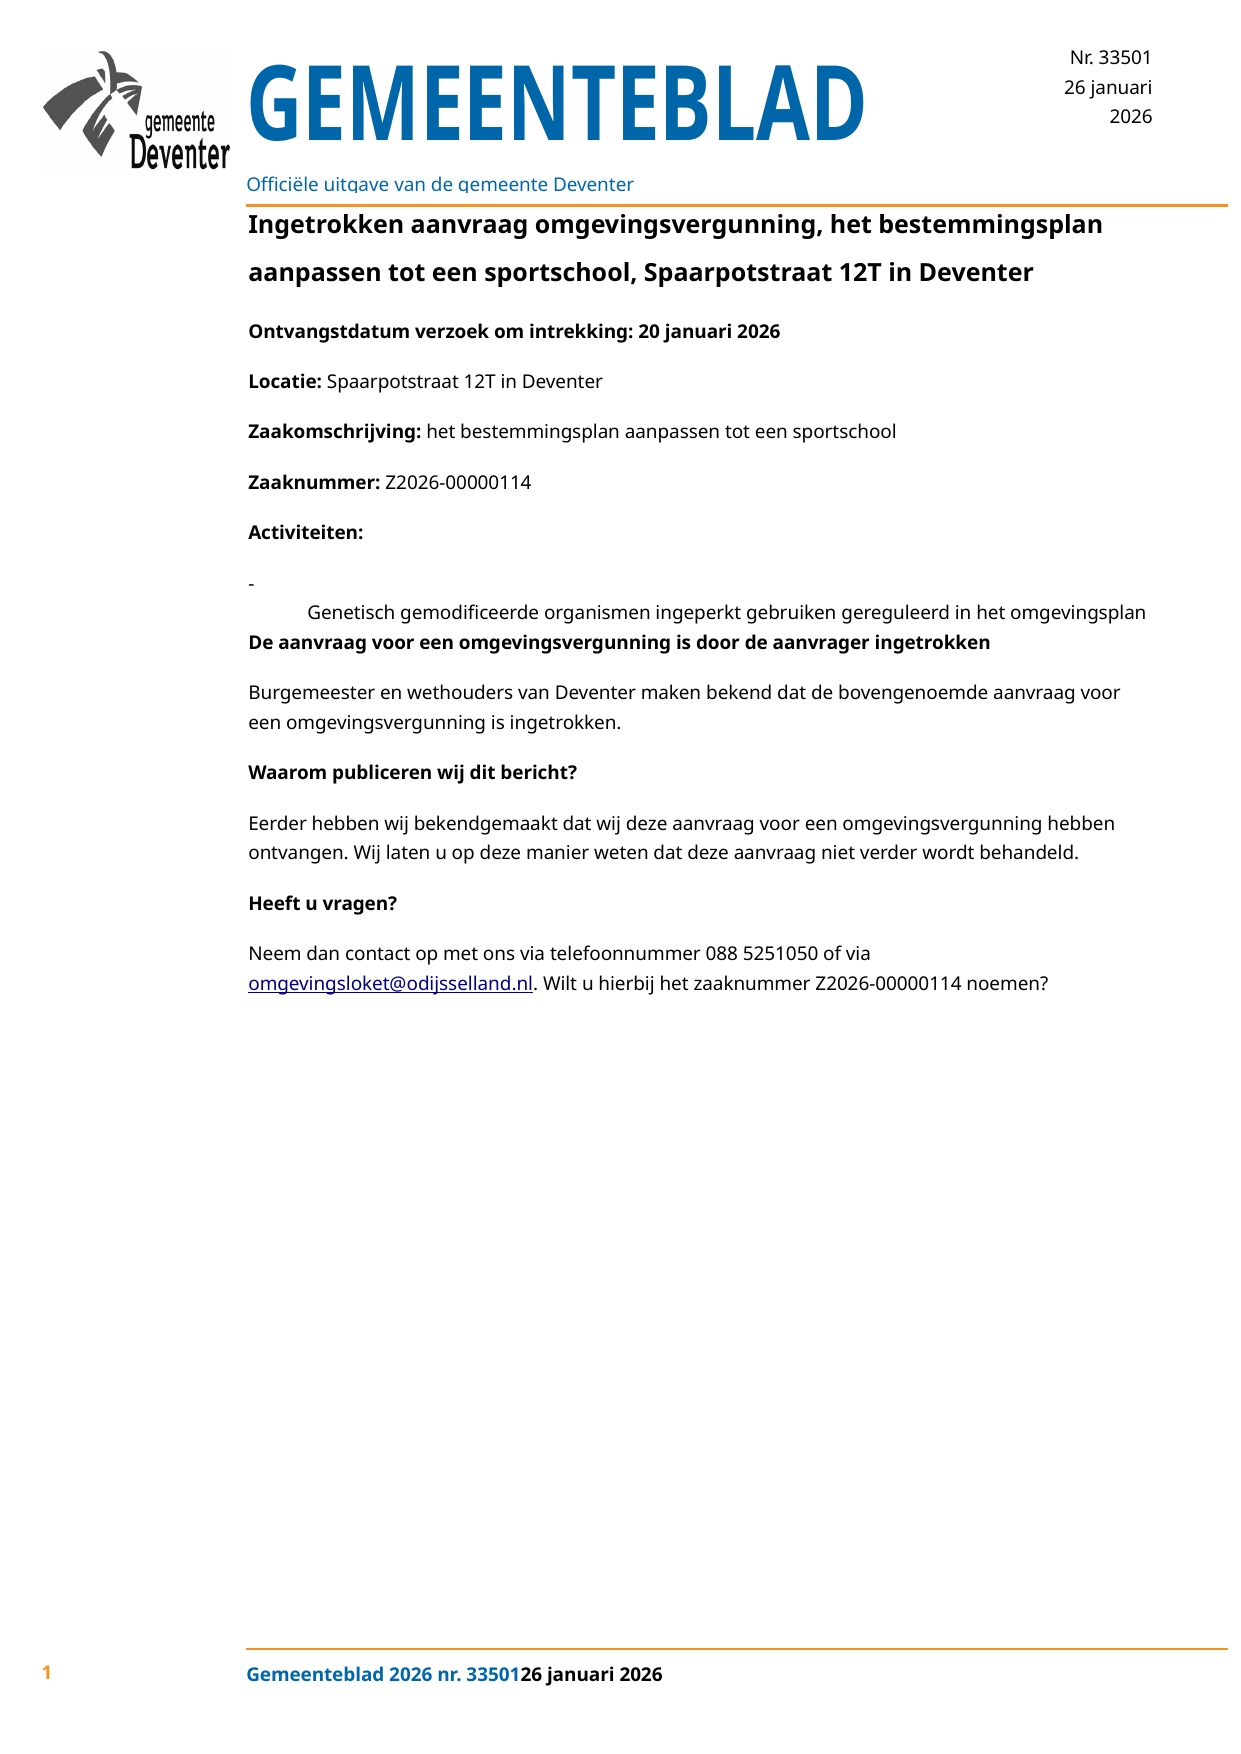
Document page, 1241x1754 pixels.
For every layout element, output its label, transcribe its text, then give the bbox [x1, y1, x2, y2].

text Zaaknummer: Z2026-00000114 [248, 469, 1152, 495]
text Waarom publiceren wij dit bericht? [248, 759, 1152, 785]
text Burgemeester en wethouders van Deventer maken bekend dat de bovengenoemde aanvraag voor een omgevingsvergunning is ingetrokken. [248, 679, 1152, 735]
text Eerder hebben wij bekendgemaakt dat wij deze aanvraag voor een omgevingsvergunning hebben ontvangen. Wij laten u op deze manier weten dat deze aanvraag niet verder wordt behandeld. [248, 810, 1152, 865]
text Zaakomschrijving: het bestemmingsplan aanpassen tot een sportschool [248, 419, 1152, 444]
text Heeft u vragen? [248, 890, 1152, 916]
text De aanvraag voor een omgevingsvergunning is door de aanvrager ingetrokken [248, 629, 1152, 655]
text Ontvangstdatum verzoek om intrekking: 20 januari 2026 [248, 318, 1152, 344]
text Ingetrokken aanvraag omgevingsvergunning, het bestemmingsplan aanpassen tot een sportschool, Spaarpotstraat 12T in Deventer [248, 207, 1152, 288]
text Locatie: Spaarpotstraat 12T in Deventer [248, 368, 1152, 394]
list Genetisch gemodificeerde organismen ingeperkt gebruiken gereguleerd in het omgevingsplan [248, 599, 1152, 625]
text Activiteiten: [248, 519, 1152, 545]
picture [41, 47, 231, 172]
text Neem dan contact op met ons via telefoonnummer 088 5251050 of via omgevingsloket@odijsselland.nl. Wilt u hierbij het zaaknummer Z2026-00000114 noemen? [248, 940, 1152, 996]
